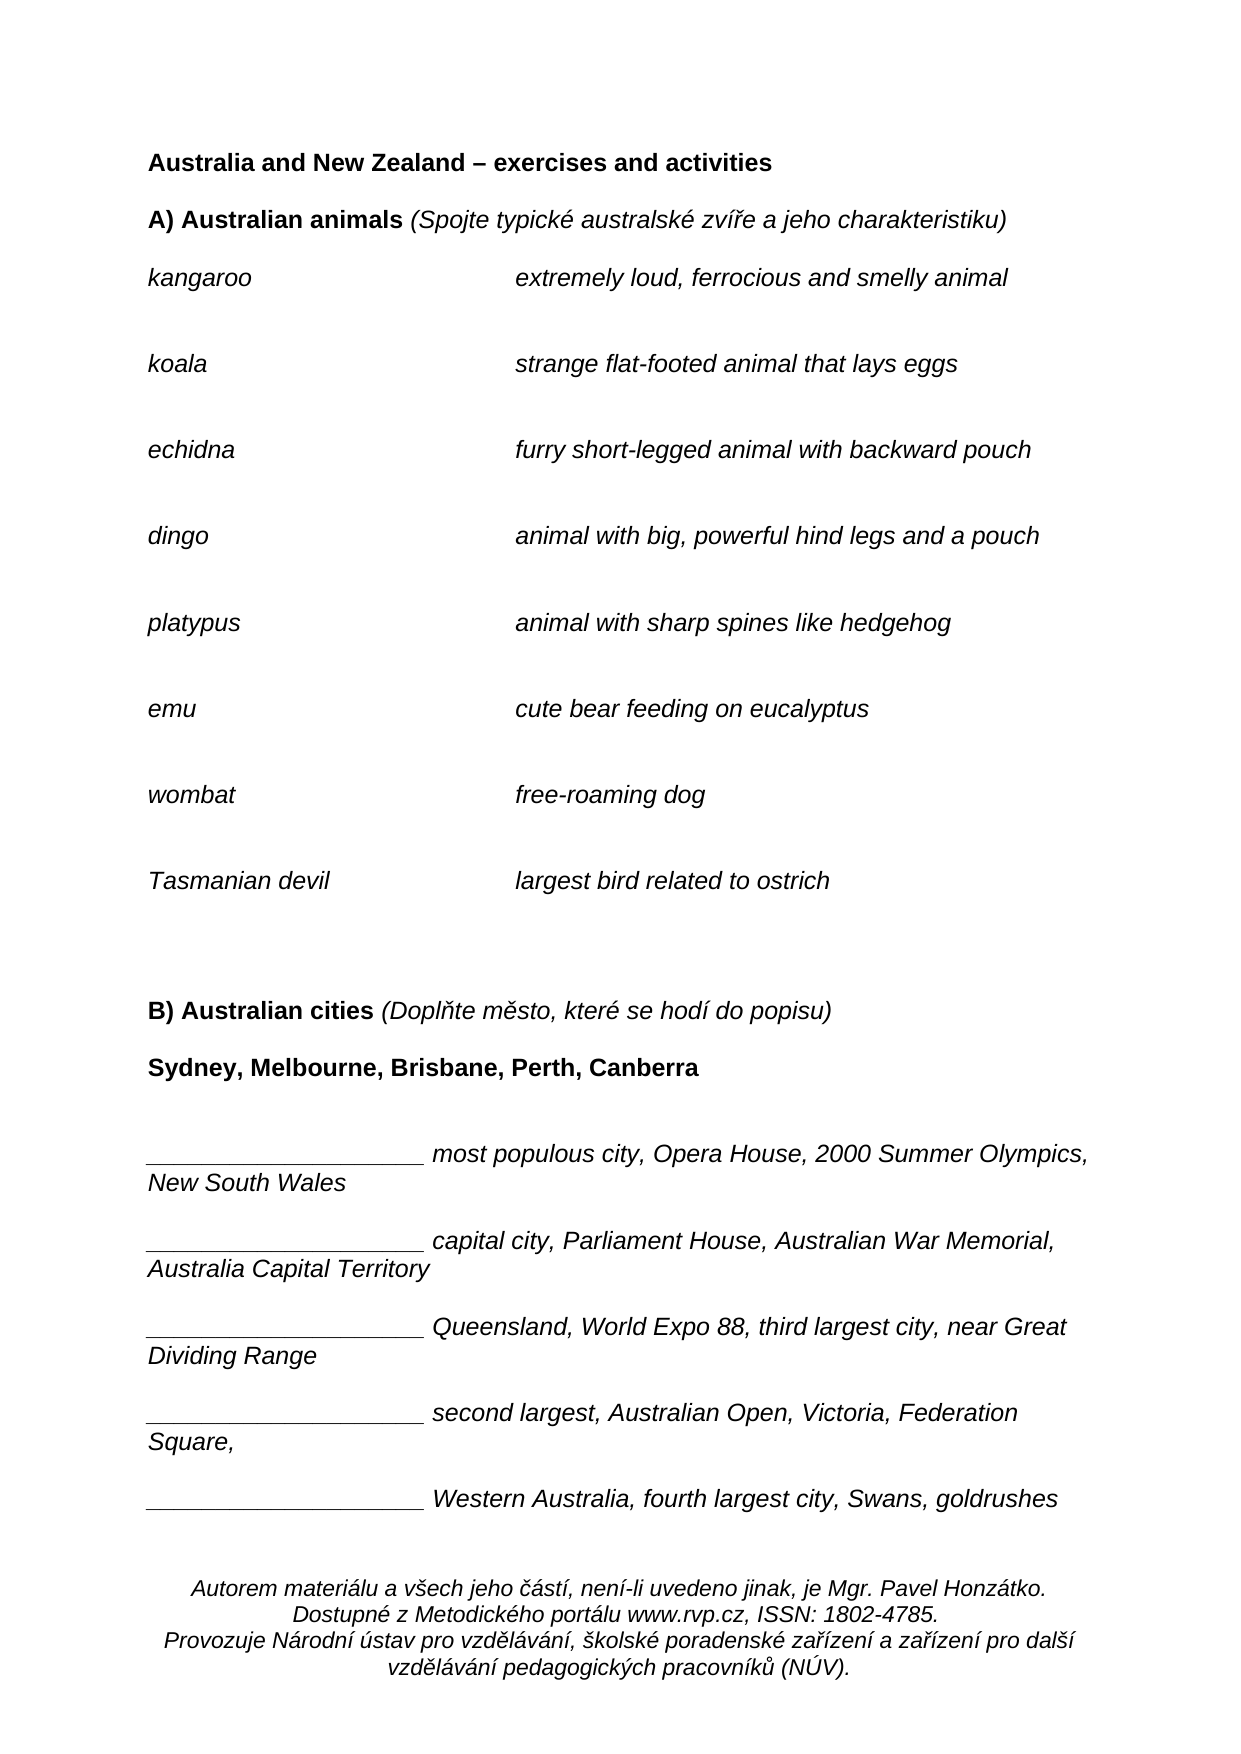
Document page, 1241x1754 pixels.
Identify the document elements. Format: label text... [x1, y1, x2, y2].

text B) Australian cities (Doplňte město, které se hodí do popisu) [148, 996, 1093, 1024]
table_header extremely loud, ferrocious and smelly animal strange flat-footed animal that lays eggs furry short-legged animal with backward pouch animal with big, powerful hind legs and a pouch animal with sharp spines like hedgehog cute bear feeding on eucalyptus free-roaming dog largest bird related to ostrich [504, 263, 1096, 938]
text ____________________ Western Australia, fourth largest city, Swans, goldrushes [148, 1484, 1093, 1513]
text A) Australian animals (Spojte typické australské zvíře a jeho charakteristiku) [148, 205, 1093, 234]
text Sydney, Melbourne, Brisbane, Perth, Canberra [148, 1053, 1093, 1082]
text ____________________ second largest, Australian Open, Victoria, Federation Square, [148, 1398, 1093, 1456]
text ____________________ Queensland, World Expo 88, third largest city, near Great Dividing Range [148, 1312, 1093, 1369]
table_header kangaroo koala echidna dingo platypus emu wombat Tasmanian devil [136, 263, 504, 938]
text ____________________ most populous city, Opera House, 2000 Summer Olympics, New South Wales [148, 1139, 1093, 1197]
text ____________________ capital city, Parliament House, Australian War Memorial, Australia Capital Territory [148, 1226, 1093, 1283]
text Australia and New Zealand – exercises and activities [148, 148, 1093, 176]
